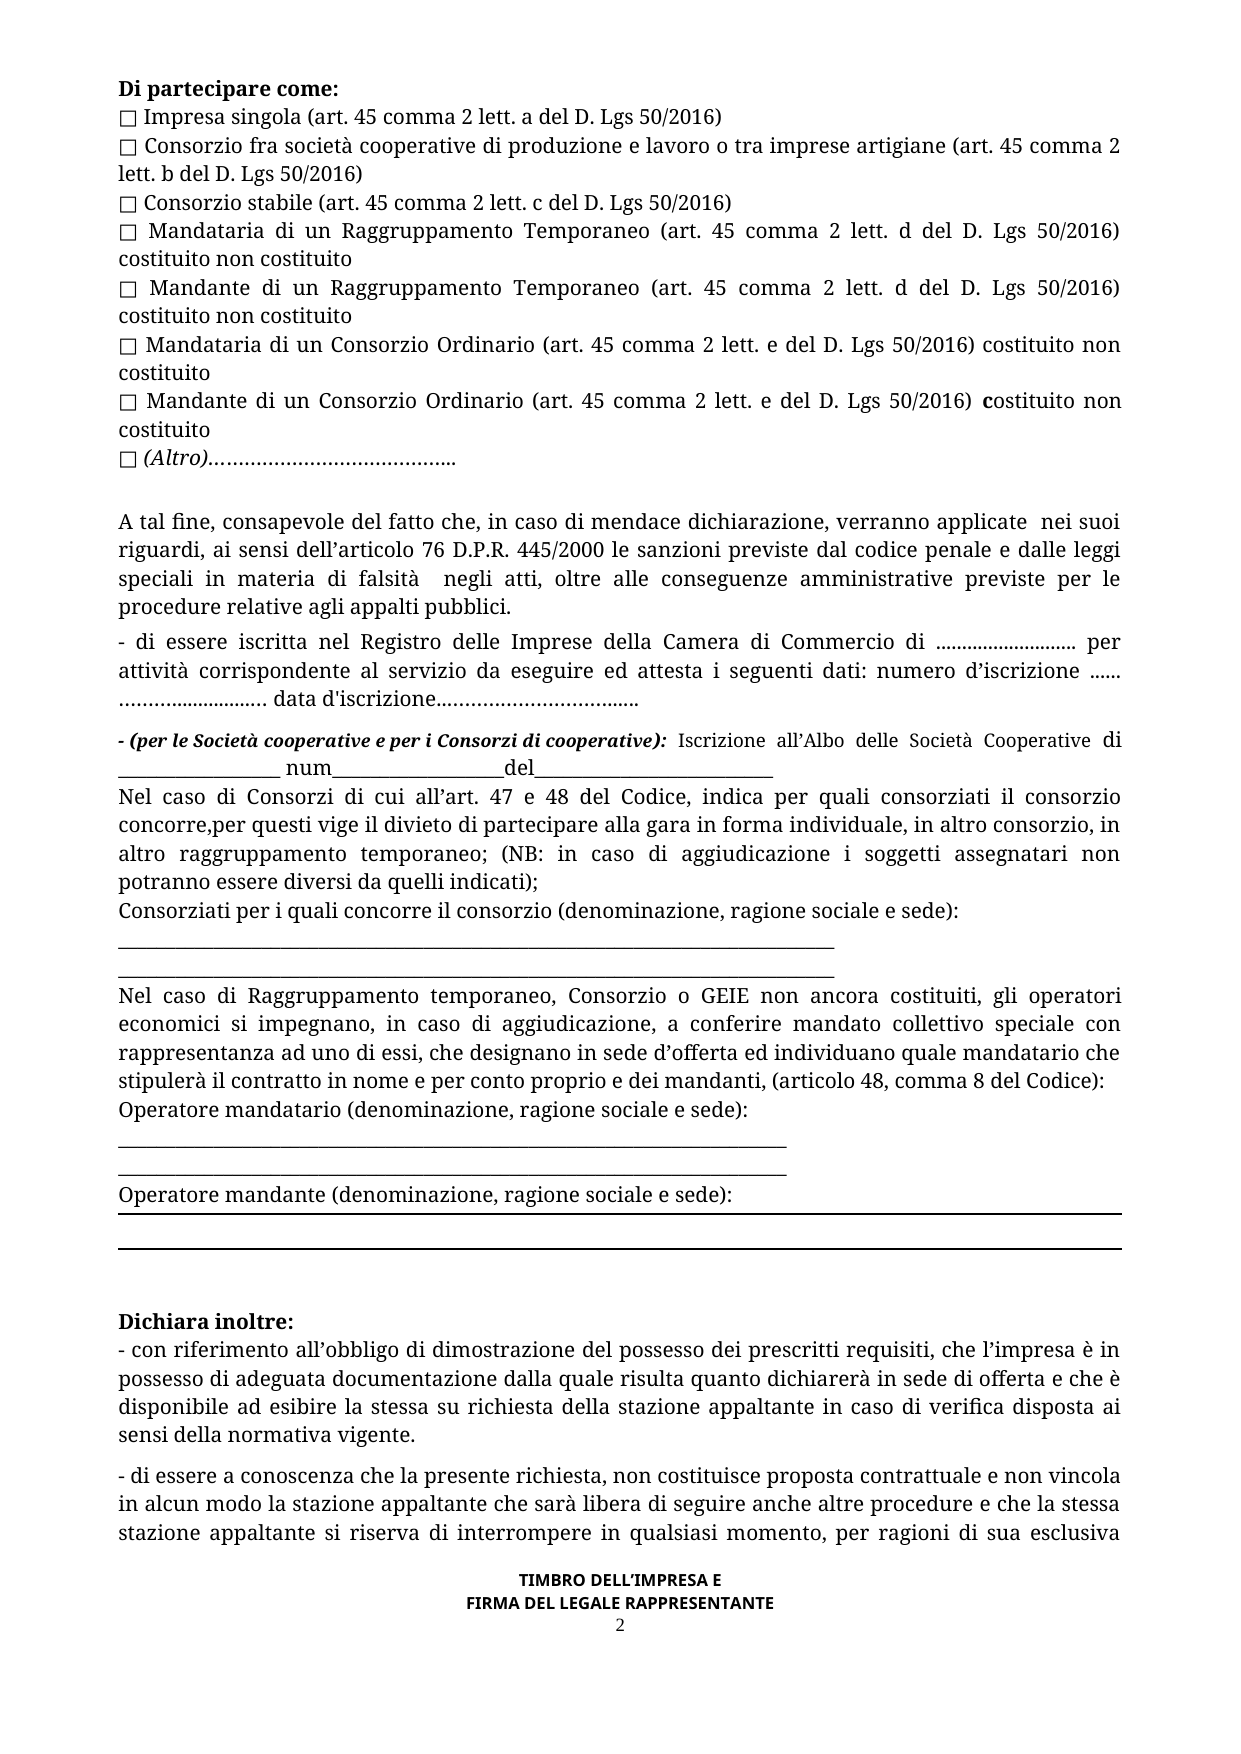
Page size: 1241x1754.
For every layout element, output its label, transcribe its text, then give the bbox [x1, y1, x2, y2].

text - con riferimento all’obbligo di dimostrazione del possesso dei prescritti requisiti, che l’impresa è in possesso di adeguata documentazione dalla quale risulta quanto dichiarerà in sede di offerta e che è disponibile ad esibire la stessa su richiesta della stazione appaltante in caso di verifica disposta ai sensi della normativa vigente. [118, 1335, 1122, 1449]
text A tal fine, consapevole del fatto che, in caso di mendace dichiarazione, verranno applicate nei suoi riguardi, ai sensi dell’articolo 76 D.P.R. 445/2000 le sanzioni previste dal codice penale e dalle leggi speciali in materia di falsità negli atti, oltre alle conseguenze amministrative previste per le procedure relative agli appalti pubblici. [118, 507, 1122, 621]
text ___________________________________________________________________________ [118, 924, 1122, 953]
text - di essere iscritta nel Registro delle Imprese della Camera di Commercio di ........................... per attività corrispondente al servizio da eseguire ed attesta i seguenti dati: numero d’iscrizione ......………...............… data d'iscrizione..………………………...... [118, 627, 1122, 713]
text □ (Altro)…………………………………... [118, 443, 1122, 472]
text ______________________________________________________________________ [118, 1152, 1122, 1180]
text □ Mandante di un Raggruppamento Temporaneo (art. 45 comma 2 lett. d del D. Lgs 50/2016) costituito non costituito [118, 273, 1122, 330]
text Operatore mandante (denominazione, ragione sociale e sede): [118, 1180, 1122, 1213]
text Nel caso di CONSORZI di cui all’art. 47 e 48 del Codice, indica per quali consorziati il consorzio concorre,per questi vige il divieto di partecipare alla gara in forma individuale, in altro consorzio, in altro raggruppamento temporaneo; (NB: in caso di aggiudicazione i soggetti assegnatari non potranno essere diversi da quelli indicati); [118, 782, 1122, 896]
text □ Mandataria di un Raggruppamento Temporaneo (art. 45 comma 2 lett. d del D. Lgs 50/2016) costituito non costituito [118, 216, 1122, 273]
text □ Impresa singola (art. 45 comma 2 lett. a del D. Lgs 50/2016) [118, 102, 1122, 131]
text Operatore mandatario (denominazione, ragione sociale e sede): [118, 1095, 1122, 1123]
text □ Mandante di un Consorzio Ordinario (art. 45 comma 2 lett. e del D. Lgs 50/2016) costituito non costituito [118, 387, 1122, 443]
text Dichiara inoltre: [118, 1307, 1122, 1335]
text Di partecipare come: [118, 74, 1122, 102]
text Nel caso di RAGGRUPPAMENTO TEMPORANEO, CONSORZIO o GEIE non ancora costituiti, gli operatori economici si impegnano, in caso di aggiudicazione, a conferire mandato collettivo speciale con rappresentanza ad uno di essi, che designano in sede d’offerta ed individuano quale mandatario che stipulerà il contratto in nome e per conto proprio e dei mandanti, (articolo 48, comma 8 del Codice): [118, 981, 1122, 1095]
text ______________________________________________________________________ [118, 1123, 1122, 1152]
list - (per le Società cooperative e per i Consorzi di cooperative): Iscrizione all’Albo delle Società Cooperative di _________________ num__________________del_________________________ [118, 725, 1122, 782]
text □ Mandataria di un Consorzio Ordinario (art. 45 comma 2 lett. e del D. Lgs 50/2016) costituito non costituito [118, 330, 1122, 387]
text - di essere a conoscenza che la presente richiesta, non costituisce proposta contrattuale e non vincola in alcun modo la stazione appaltante che sarà libera di seguire anche altre procedure e che la stessa stazione appaltante si riserva di interrompere in qualsiasi momento, per ragioni di sua esclusiva [118, 1461, 1122, 1546]
text Consorziati per i quali concorre il consorzio (denominazione, ragione sociale e sede): [118, 896, 1122, 924]
text □ Consorzio stabile (art. 45 comma 2 lett. c del D. Lgs 50/2016) [118, 188, 1122, 216]
text □ Consorzio fra società cooperative di produzione e lavoro o tra imprese artigiane (art. 45 comma 2 lett. b del D. Lgs 50/2016) [118, 131, 1122, 188]
text ___________________________________________________________________________ [118, 953, 1122, 981]
